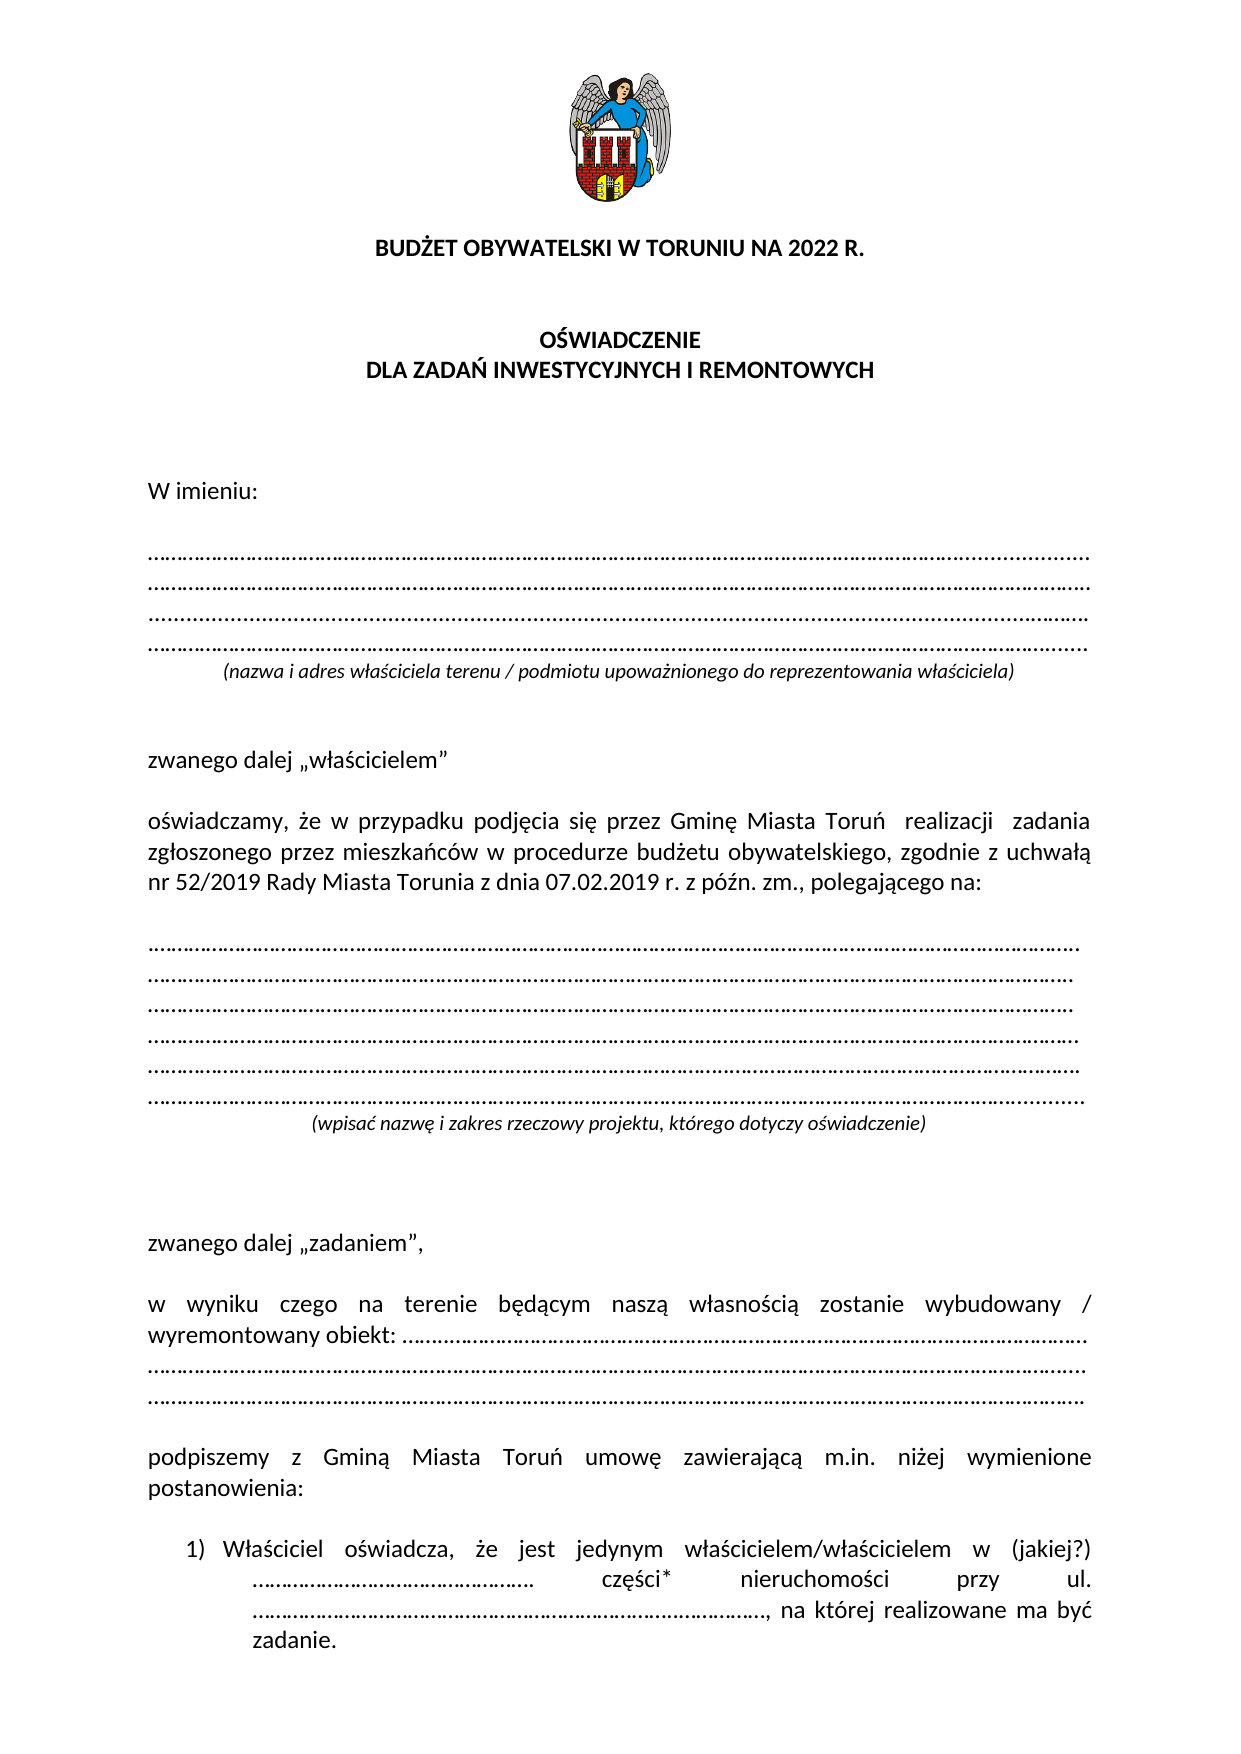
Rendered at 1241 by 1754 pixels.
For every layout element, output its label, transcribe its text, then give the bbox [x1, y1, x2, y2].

text (nazwa i adres właściciela terenu / podmiotu upoważnionego do reprezentowania właściciela) [148, 658, 1093, 683]
text oświadczamy, że w przypadku podjęcia się przez Gminę Miasta Toruń realizacji zadania zgłoszonego przez mieszkańców w procedurze budżetu obywatelskiego, zgodnie z uchwałą nr 52/2019 Rady Miasta Torunia z dnia 07.02.2019 r. z późn. zm., polegającego na: [148, 805, 1093, 897]
text …………………………………………………………………………………………………………………………….....................………………………………………………………………………………………………………………………………………………..............................................................................................................................................……….…………………………………………………………………………………………………………………………………………....... [148, 536, 1093, 658]
text W imieniu: [148, 475, 1093, 505]
text (wpisać nazwę i zakres rzeczowy projektu, którego dotyczy oświadczenie) [148, 1111, 1093, 1136]
text OŚWIADCZENIE DLA ZADAŃ INWESTYCYJNYCH I REMONTOWYCH [148, 324, 1093, 385]
text w wyniku czego na terenie będącym naszą własnością zostanie wybudowany / wyremontowany obiekt: ……..………………………………………………………………………………………………… [148, 1289, 1093, 1350]
picture [569, 73, 671, 202]
text .……………………………………………………………………………………………………………………………………………..……………………………………………………………………………………………………………………………………………..……………………………………………………………………………………………………………………………………………..………………………………………………………………………………………………………………………………………………………………………………………………………………………………………..…………………………………………………….……………………………………………………………………………………………………………………………………............ [148, 927, 1093, 1111]
text zwanego dalej „właścicielem” [148, 744, 1093, 775]
text BUDŻET OBYWATELSKI W TORUNIU NA 2022 R. [148, 232, 1093, 263]
text podpiszemy z Gminą Miasta Toruń umowę zawierającą m.in. niżej wymienione postanowienia: [148, 1441, 1093, 1502]
list Właściciel oświadcza, że jest jedynym właścicielem/właścicielem w (jakiej?) …………………………………………. części* nieruchomości przy ul. ………………………………………………………………..……………, na której realizowane ma być zadanie. [185, 1533, 1093, 1655]
text zwanego dalej „zadaniem”, [148, 1228, 1093, 1258]
text ……………………………………………………………………………………………………………………………………………....………………………………………………………………………………………………………………………………………………. [148, 1350, 1093, 1411]
